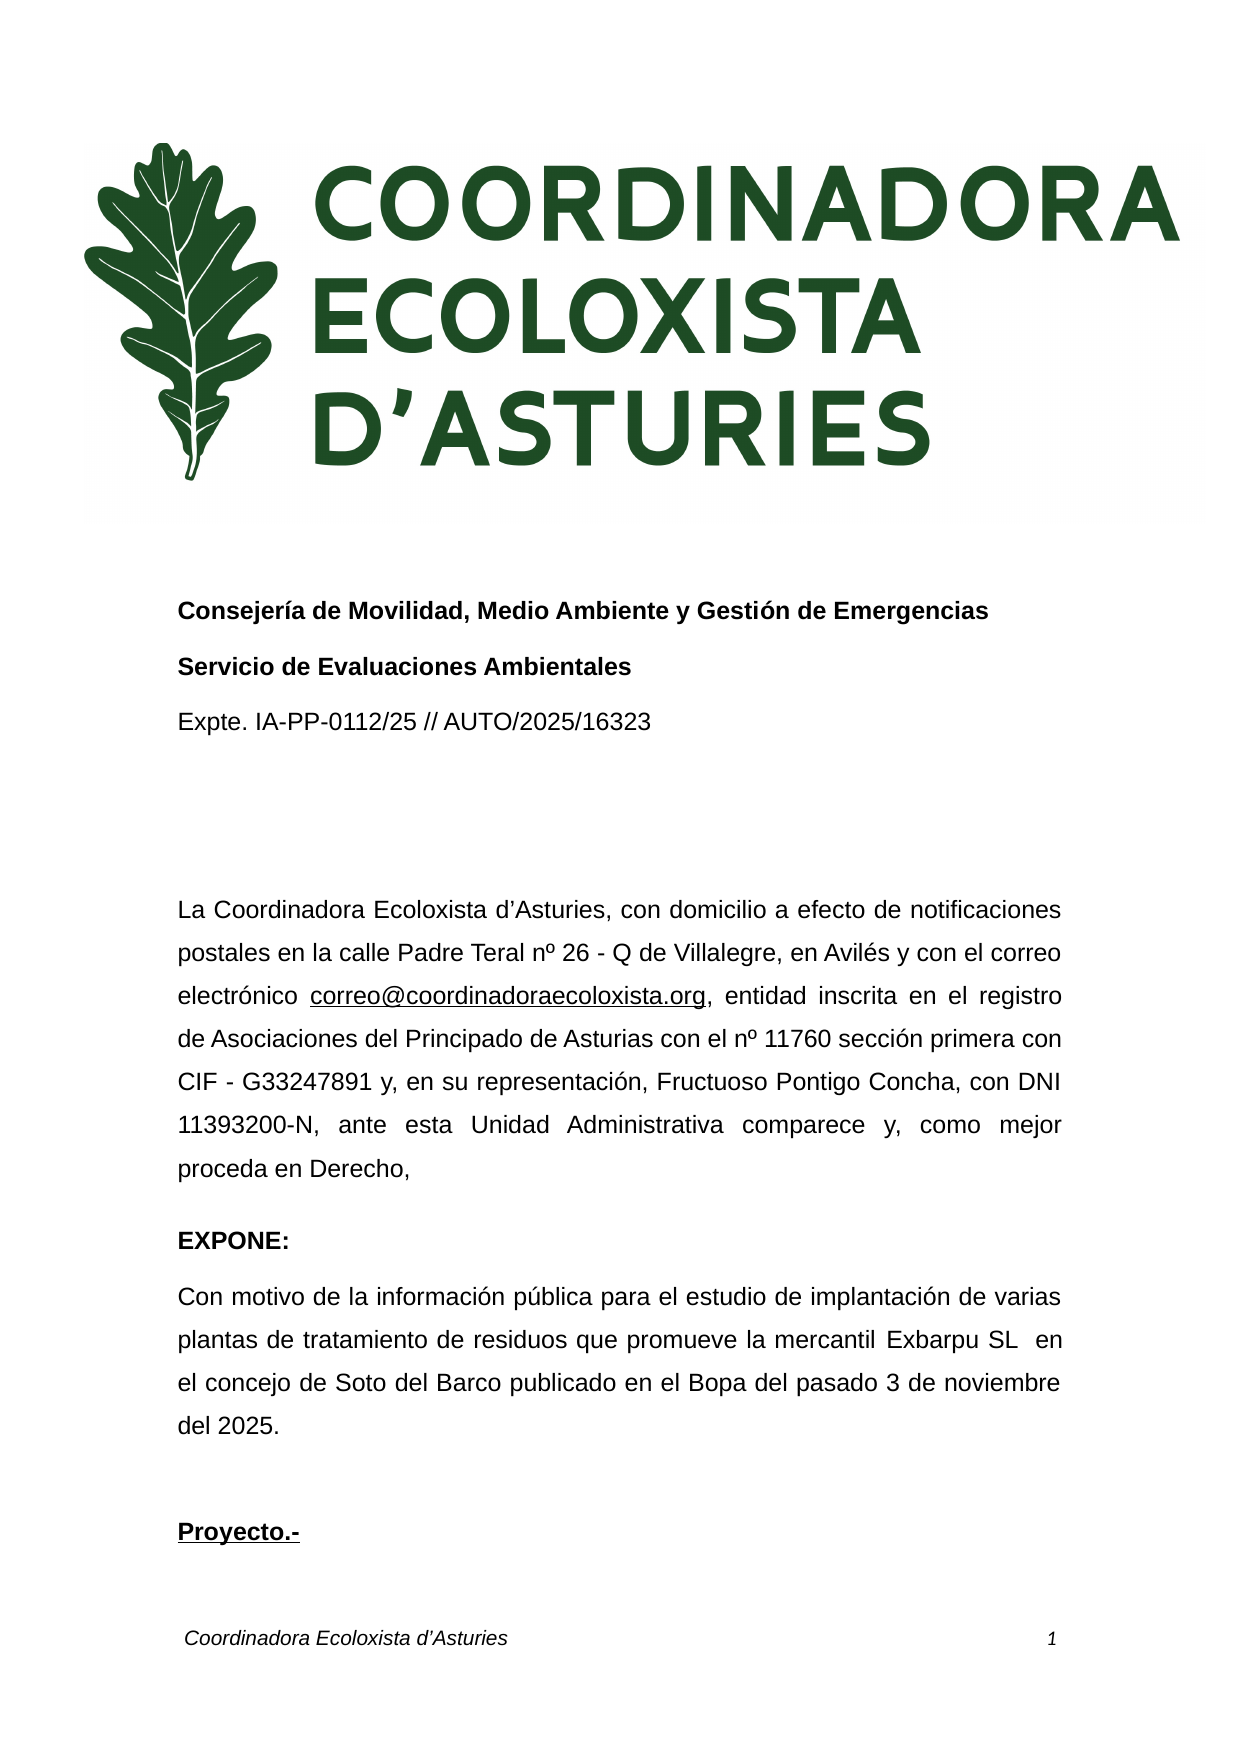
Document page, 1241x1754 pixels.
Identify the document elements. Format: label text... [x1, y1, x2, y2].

text EXPONE: [177, 1226, 1063, 1254]
text Proyecto.- [177, 1517, 1063, 1546]
picture [84, 143, 1207, 524]
text La Coordinadora Ecoloxista d’Asturies, con domicilio a efecto de notificaciones postales en la calle Padre Teral nº 26 - Q de Villalegre, en Avilés y con el correo electrónico correo@coordinadoraecoloxista.org, entidad inscrita en el registro de Asociaciones del Principado de Asturias con el nº 11760 sección primera con CIF - G33247891 y, en su representación, Fructuoso Pontigo Concha, con DNI 11393200-N, ante esta Unidad Administrativa comparece y, como mejor proceda en Derecho, [177, 895, 1063, 1182]
text Consejería de Movilidad, Medio Ambiente y Gestión de Emergencias [177, 596, 1063, 625]
text Expte. IA-PP-0112/25 // AUTO/2025/16323 [177, 707, 1063, 736]
text Servicio de Evaluaciones Ambientales [177, 652, 1063, 680]
text Con motivo de la información pública para el estudio de implantación de varias plantas de tratamiento de residuos que promueve la mercantil Exbarpu SL en el concejo de Soto del Barco publicado en el Bopa del pasado 3 de noviembre del 2025. [177, 1282, 1063, 1440]
